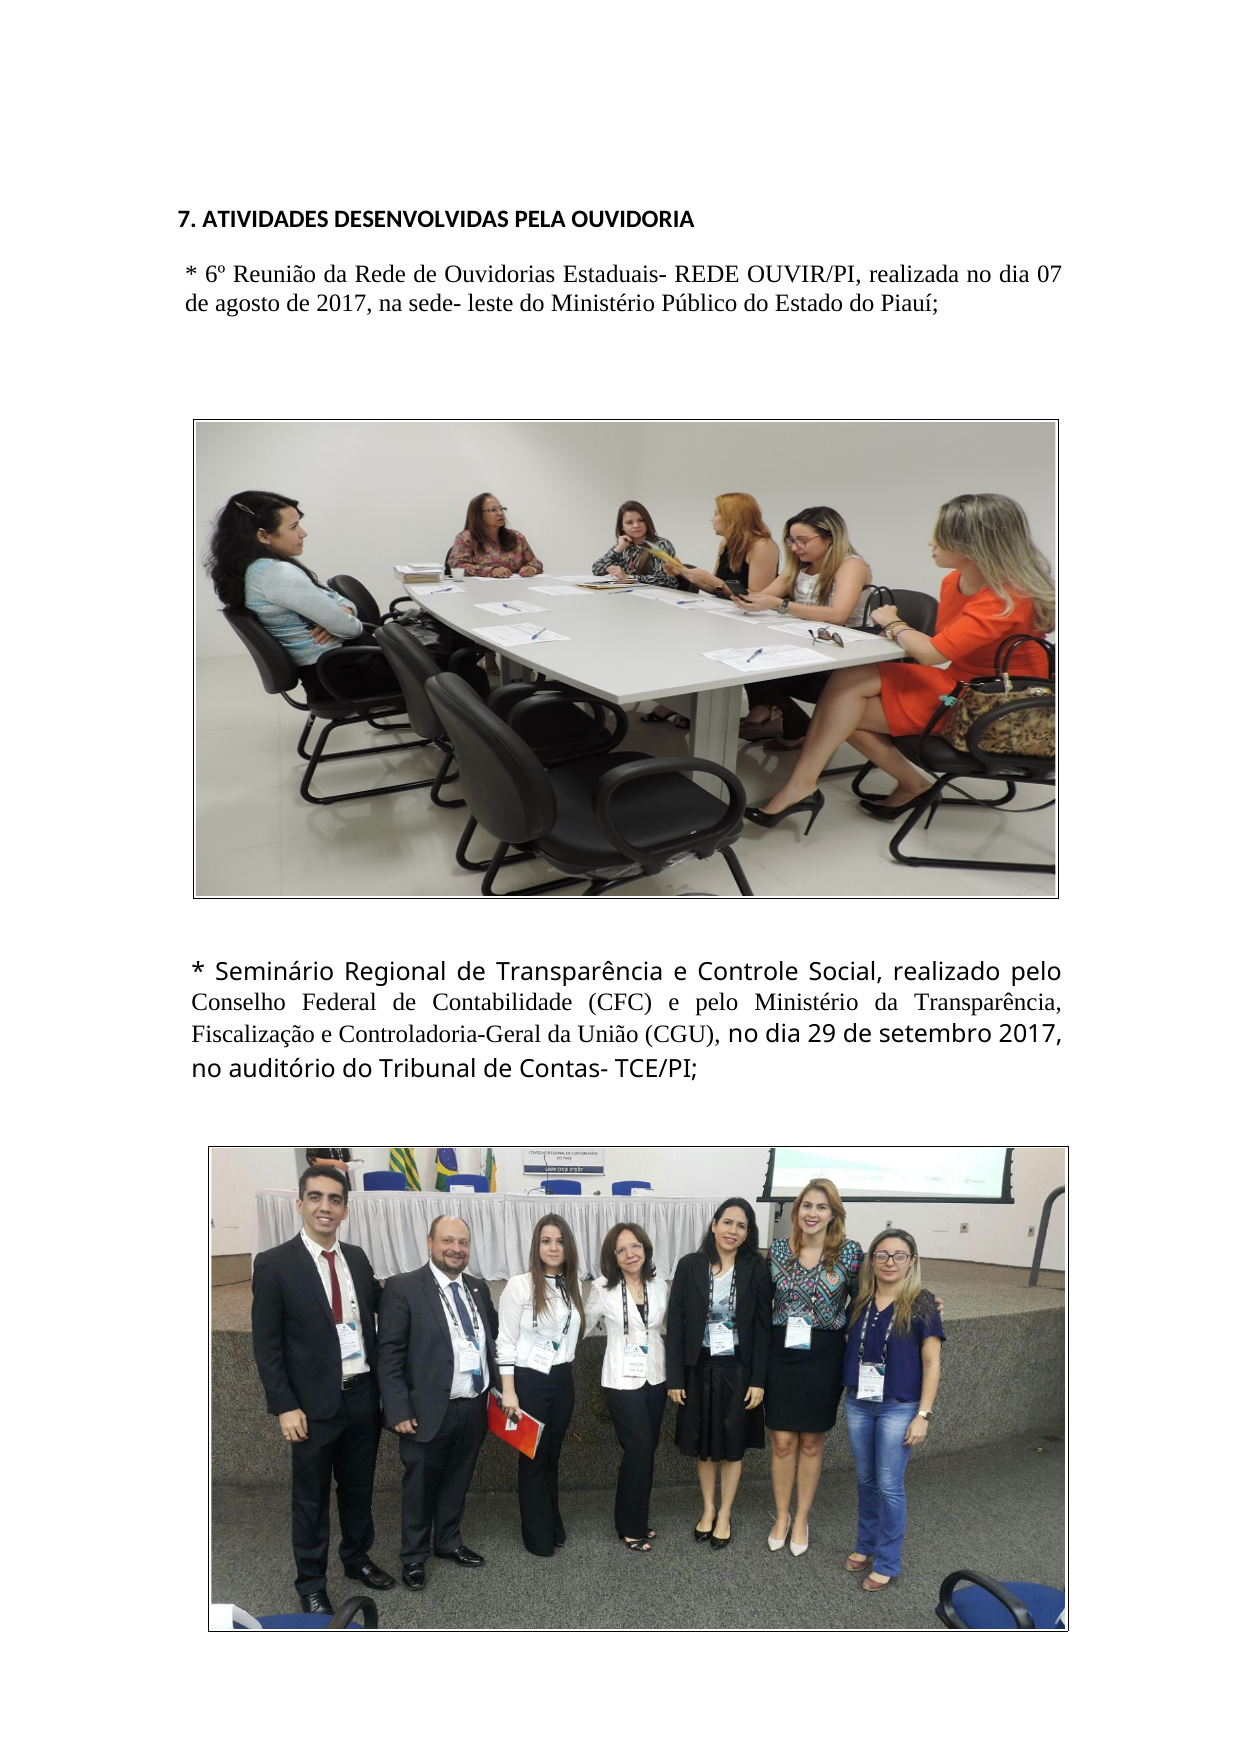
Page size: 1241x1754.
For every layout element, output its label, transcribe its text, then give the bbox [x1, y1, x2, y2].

list 7. ATIVIDADES DESENVOLVIDAS PELA OUVIDORIA [177, 203, 1093, 234]
picture [195, 422, 1056, 896]
picture [211, 1148, 1065, 1629]
list * Seminário Regional de Transparência e Controle Social, realizado pelo Conselho Federal de Contabilidade (CFC) e pelo Ministério da Transparência, Fiscalização e Controladoria-Geral da União (CGU), no dia 29 de setembro 2017, no auditório do Tribunal de Contas- TCE/PI; [154, 953, 1063, 1084]
list * 6º Reunião da Rede de Ouvidorias Estaduais- REDE OUVIR/PI, realizada no dia 07 de agosto de 2017, na sede- leste do Ministério Público do Estado do Piauí; [147, 259, 1063, 317]
